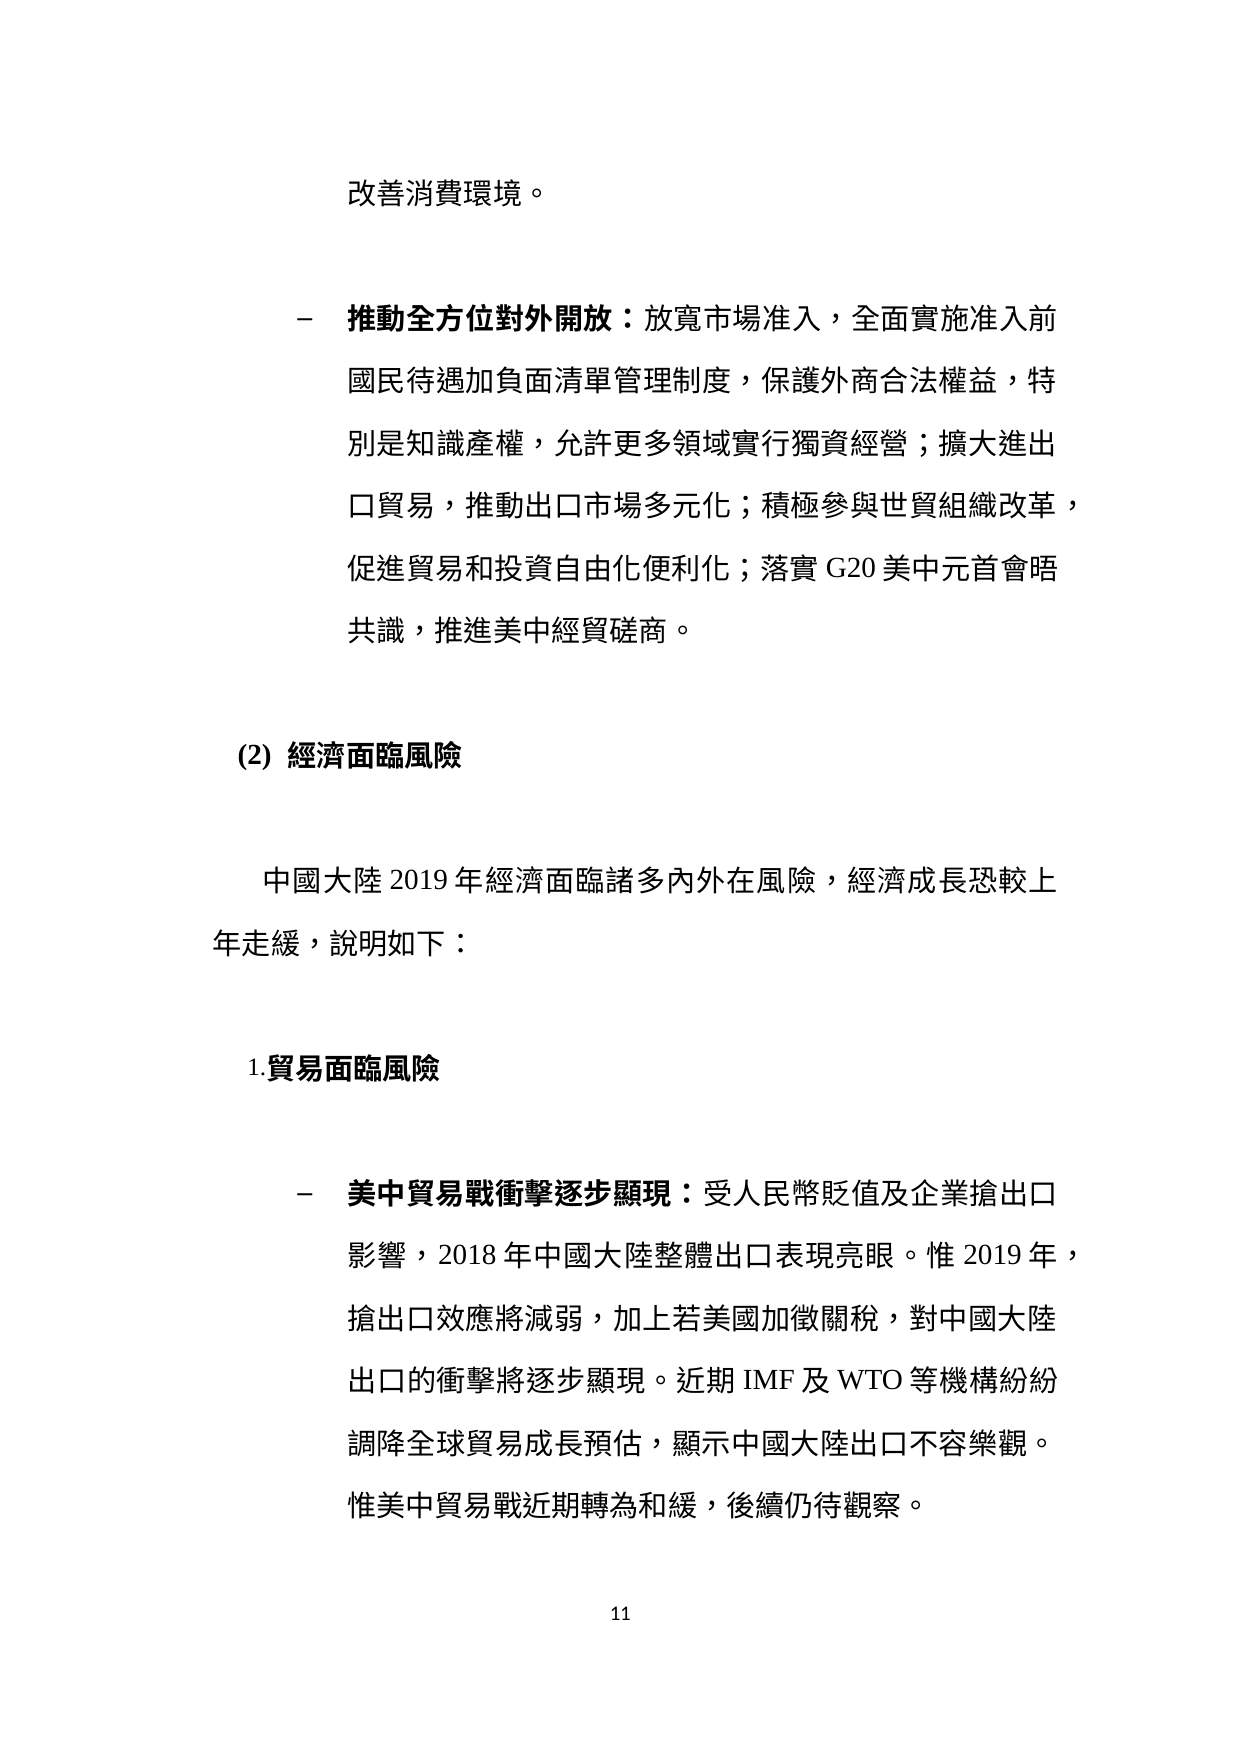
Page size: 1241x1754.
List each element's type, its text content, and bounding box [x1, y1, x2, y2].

list 美中貿易戰衝擊逐步顯現：受人民幣貶值及企業搶出口影響，2018年中國大陸整體出口表現亮眼。惟2019年，搶出口效應將減弱，加上若美國加徵關稅，對中國大陸出口的衝擊將逐步顯現。近期IMF及WTO等機構紛紛調降全球貿易成長預估，顯示中國大陸出口不容樂觀。惟美中貿易戰近期轉為和緩，後續仍待觀察。 [297, 1150, 1059, 1525]
list 經濟面臨風險 [237, 712, 1059, 775]
list 貿易面臨風險 [217, 1025, 1053, 1087]
text 中國大陸2019年經濟面臨諸多內外在風險，經濟成長恐較上年走緩，說明如下： [212, 837, 1059, 962]
list 推動全方位對外開放：放寬市場准入，全面實施准入前國民待遇加負面清單管理制度，保護外商合法權益，特別是知識產權，允許更多領域實行獨資經營；擴大進出口貿易，推動出口市場多元化；積極參與世貿組織改革，促進貿易和投資自由化便利化；落實G20美中元首會晤共識，推進美中經貿磋商。 [297, 275, 1059, 650]
list 提振內需市場動能：落實個人所得稅專項附加扣除政策，增強消費能力；努力滿足最終需求，提升產品質量，加快教育、育幼、養老、醫療、文化、旅遊等服務業發展，改善消費環境。 [297, 150, 1059, 212]
